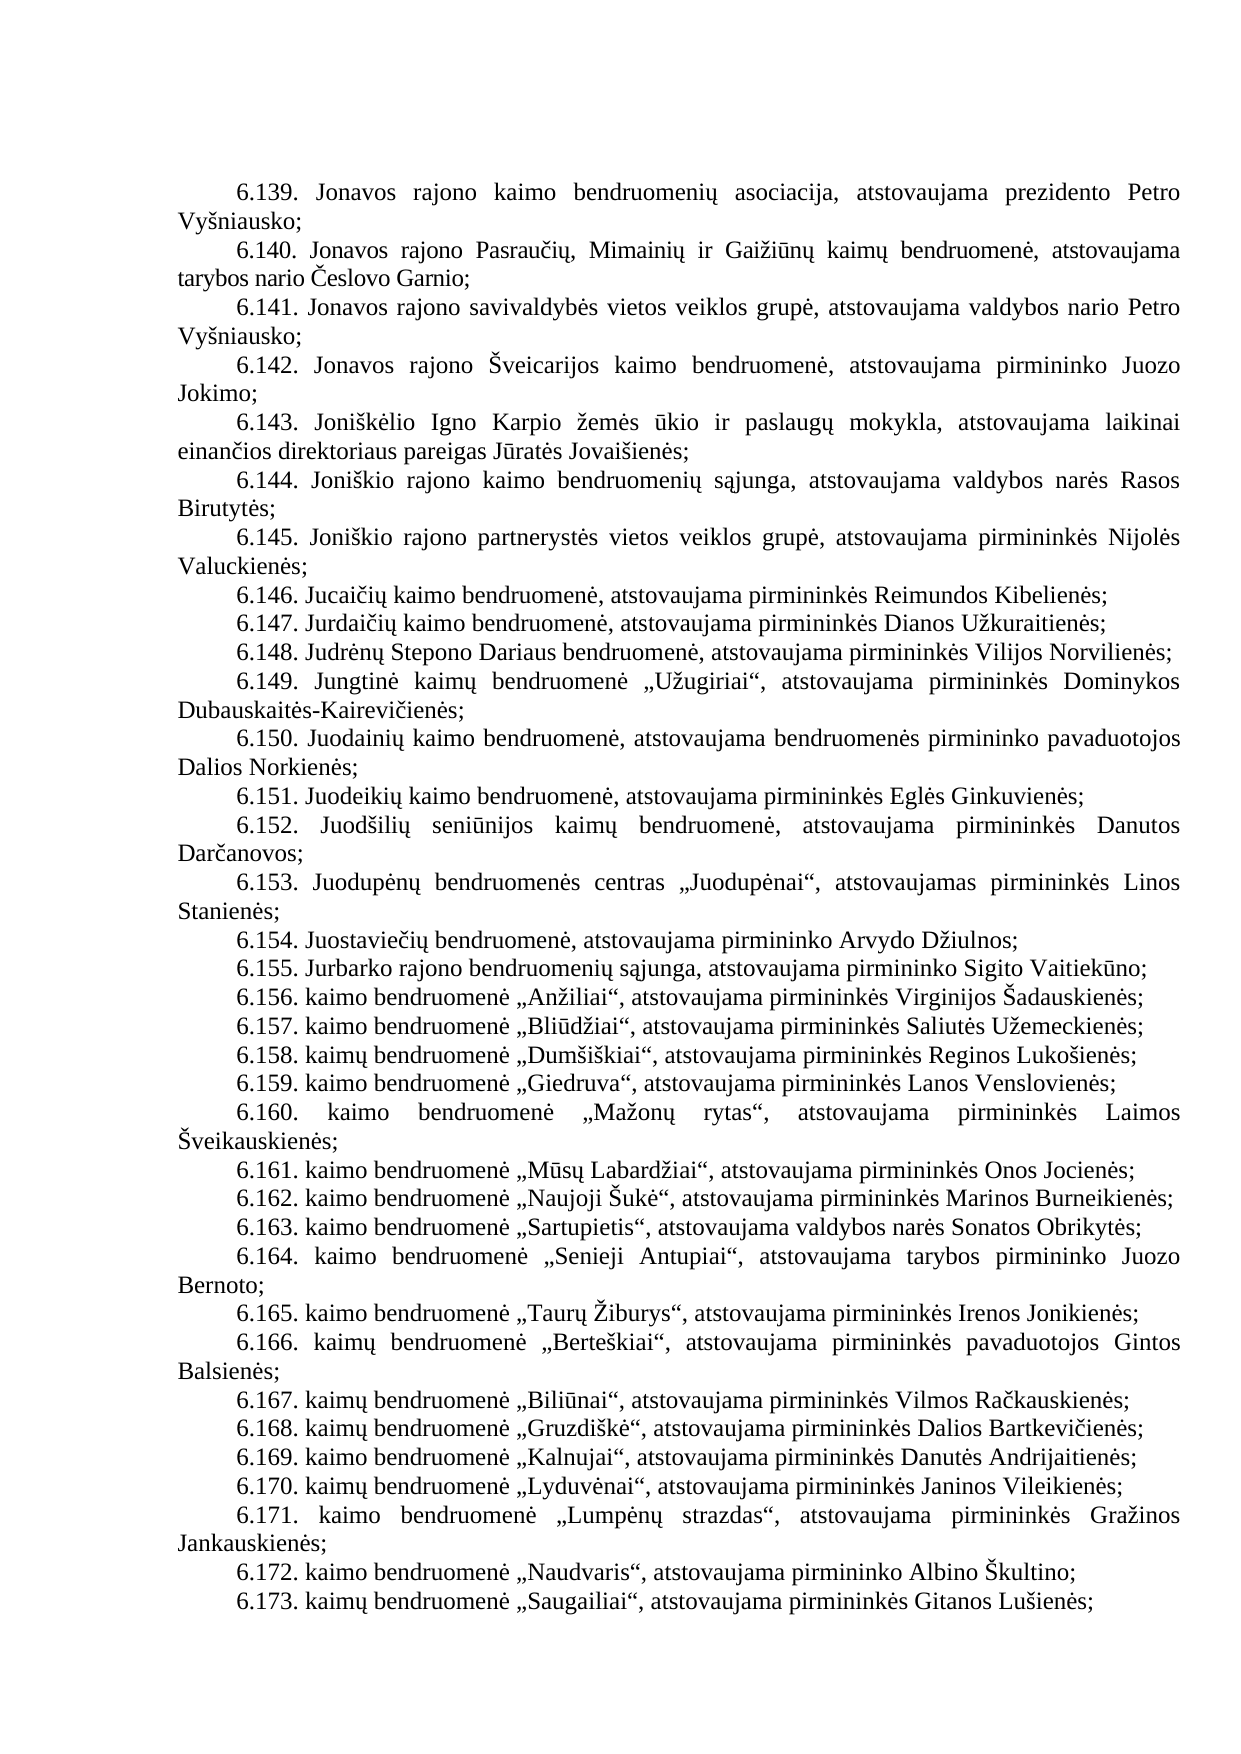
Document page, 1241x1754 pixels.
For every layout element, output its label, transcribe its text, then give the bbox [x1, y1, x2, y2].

text 6.144. Joniškio rajono kaimo bendruomenių sąjunga, atstovaujama valdybos narės Rasos Birutytės; [177, 465, 1181, 522]
text 6.162. kaimo bendruomenė „Naujoji Šukė“, atstovaujama pirmininkės Marinos Burneikienės; [177, 1183, 1181, 1212]
text 6.153. Juodupėnų bendruomenės centras „Juodupėnai“, atstovaujamas pirmininkės Linos Stanienės; [177, 867, 1181, 925]
text 6.155. Jurbarko rajono bendruomenių sąjunga, atstovaujama pirmininko Sigito Vaitiekūno; [177, 953, 1181, 982]
text 6.171. kaimo bendruomenė „Lumpėnų strazdas“, atstovaujama pirmininkės Gražinos Jankauskienės; [177, 1500, 1181, 1557]
text 6.169. kaimo bendruomenė „Kalnujai“, atstovaujama pirmininkės Danutės Andrijaitienės; [177, 1442, 1181, 1471]
text 6.166. kaimų bendruomenė „Berteškiai“, atstovaujama pirmininkės pavaduotojos Gintos Balsienės; [177, 1327, 1181, 1385]
text 6.145. Joniškio rajono partnerystės vietos veiklos grupė, atstovaujama pirmininkės Nijolės Valuckienės; [177, 522, 1181, 580]
text 6.167. kaimų bendruomenė „Biliūnai“, atstovaujama pirmininkės Vilmos Račkauskienės; [177, 1385, 1181, 1413]
text 6.163. kaimo bendruomenė „Sartupietis“, atstovaujama valdybos narės Sonatos Obrikytės; [177, 1212, 1181, 1241]
text 6.142. Jonavos rajono Šveicarijos kaimo bendruomenė, atstovaujama pirmininko Juozo Jokimo; [177, 350, 1181, 407]
text 6.148. Judrėnų Stepono Dariaus bendruomenė, atstovaujama pirmininkės Vilijos Norvilienės; [177, 637, 1181, 666]
text 6.164. kaimo bendruomenė „Senieji Antupiai“, atstovaujama tarybos pirmininko Juozo Bernoto; [177, 1241, 1181, 1298]
text 6.150. Juodainių kaimo bendruomenė, atstovaujama bendruomenės pirmininko pavaduotojos Dalios Norkienės; [177, 723, 1181, 781]
text 6.149. Jungtinė kaimų bendruomenė „Užugiriai“, atstovaujama pirmininkės Dominykos Dubauskaitės-Kairevičienės; [177, 666, 1181, 723]
text 6.154. Juostaviečių bendruomenė, atstovaujama pirmininko Arvydo Džiulnos; [177, 925, 1181, 953]
text 6.159. kaimo bendruomenė „Giedruva“, atstovaujama pirmininkės Lanos Venslovienės; [177, 1068, 1181, 1097]
text 6.170. kaimų bendruomenė „Lyduvėnai“, atstovaujama pirmininkės Janinos Vileikienės; [177, 1471, 1181, 1500]
text 6.151. Juodeikių kaimo bendruomenė, atstovaujama pirmininkės Eglės Ginkuvienės; [177, 781, 1181, 810]
text 6.156. kaimo bendruomenė „Anžiliai“, atstovaujama pirmininkės Virginijos Šadauskienės; [177, 982, 1181, 1011]
text 6.168. kaimų bendruomenė „Gruzdiškė“, atstovaujama pirmininkės Dalios Bartkevičienės; [177, 1413, 1181, 1442]
text 6.140. Jonavos rajono Pasraučių, Mimainių ir Gaižiūnų kaimų bendruomenė, atstovaujama tarybos nario Česlovo Garnio; [177, 235, 1181, 292]
text 6.173. kaimų bendruomenė „Saugailiai“, atstovaujama pirmininkės Gitanos Lušienės; [177, 1586, 1181, 1615]
text 6.143. Joniškėlio Igno Karpio žemės ūkio ir paslaugų mokykla, atstovaujama laikinai einančios direktoriaus pareigas Jūratės Jovaišienės; [177, 407, 1181, 465]
text 6.152. Juodšilių seniūnijos kaimų bendruomenė, atstovaujama pirmininkės Danutos Darčanovos; [177, 810, 1181, 867]
text 6.158. kaimų bendruomenė „Dumšiškiai“, atstovaujama pirmininkės Reginos Lukošienės; [177, 1040, 1181, 1068]
text 6.157. kaimo bendruomenė „Bliūdžiai“, atstovaujama pirmininkės Saliutės Užemeckienės; [177, 1011, 1181, 1040]
text 6.139. Jonavos rajono kaimo bendruomenių asociacija, atstovaujama prezidento Petro Vyšniausko; [177, 177, 1181, 235]
text 6.160. kaimo bendruomenė „Mažonų rytas“, atstovaujama pirmininkės Laimos Šveikauskienės; [177, 1097, 1181, 1155]
text 6.161. kaimo bendruomenė „Mūsų Labardžiai“, atstovaujama pirmininkės Onos Jocienės; [177, 1155, 1181, 1183]
text 6.141. Jonavos rajono savivaldybės vietos veiklos grupė, atstovaujama valdybos nario Petro Vyšniausko; [177, 292, 1181, 350]
text 6.165. kaimo bendruomenė „Taurų Žiburys“, atstovaujama pirmininkės Irenos Jonikienės; [177, 1298, 1181, 1327]
text 6.172. kaimo bendruomenė „Naudvaris“, atstovaujama pirmininko Albino Škultino; [177, 1557, 1181, 1586]
text 6.147. Jurdaičių kaimo bendruomenė, atstovaujama pirmininkės Dianos Užkuraitienės; [177, 608, 1181, 637]
text 6.146. Jucaičių kaimo bendruomenė, atstovaujama pirmininkės Reimundos Kibelienės; [177, 580, 1181, 608]
